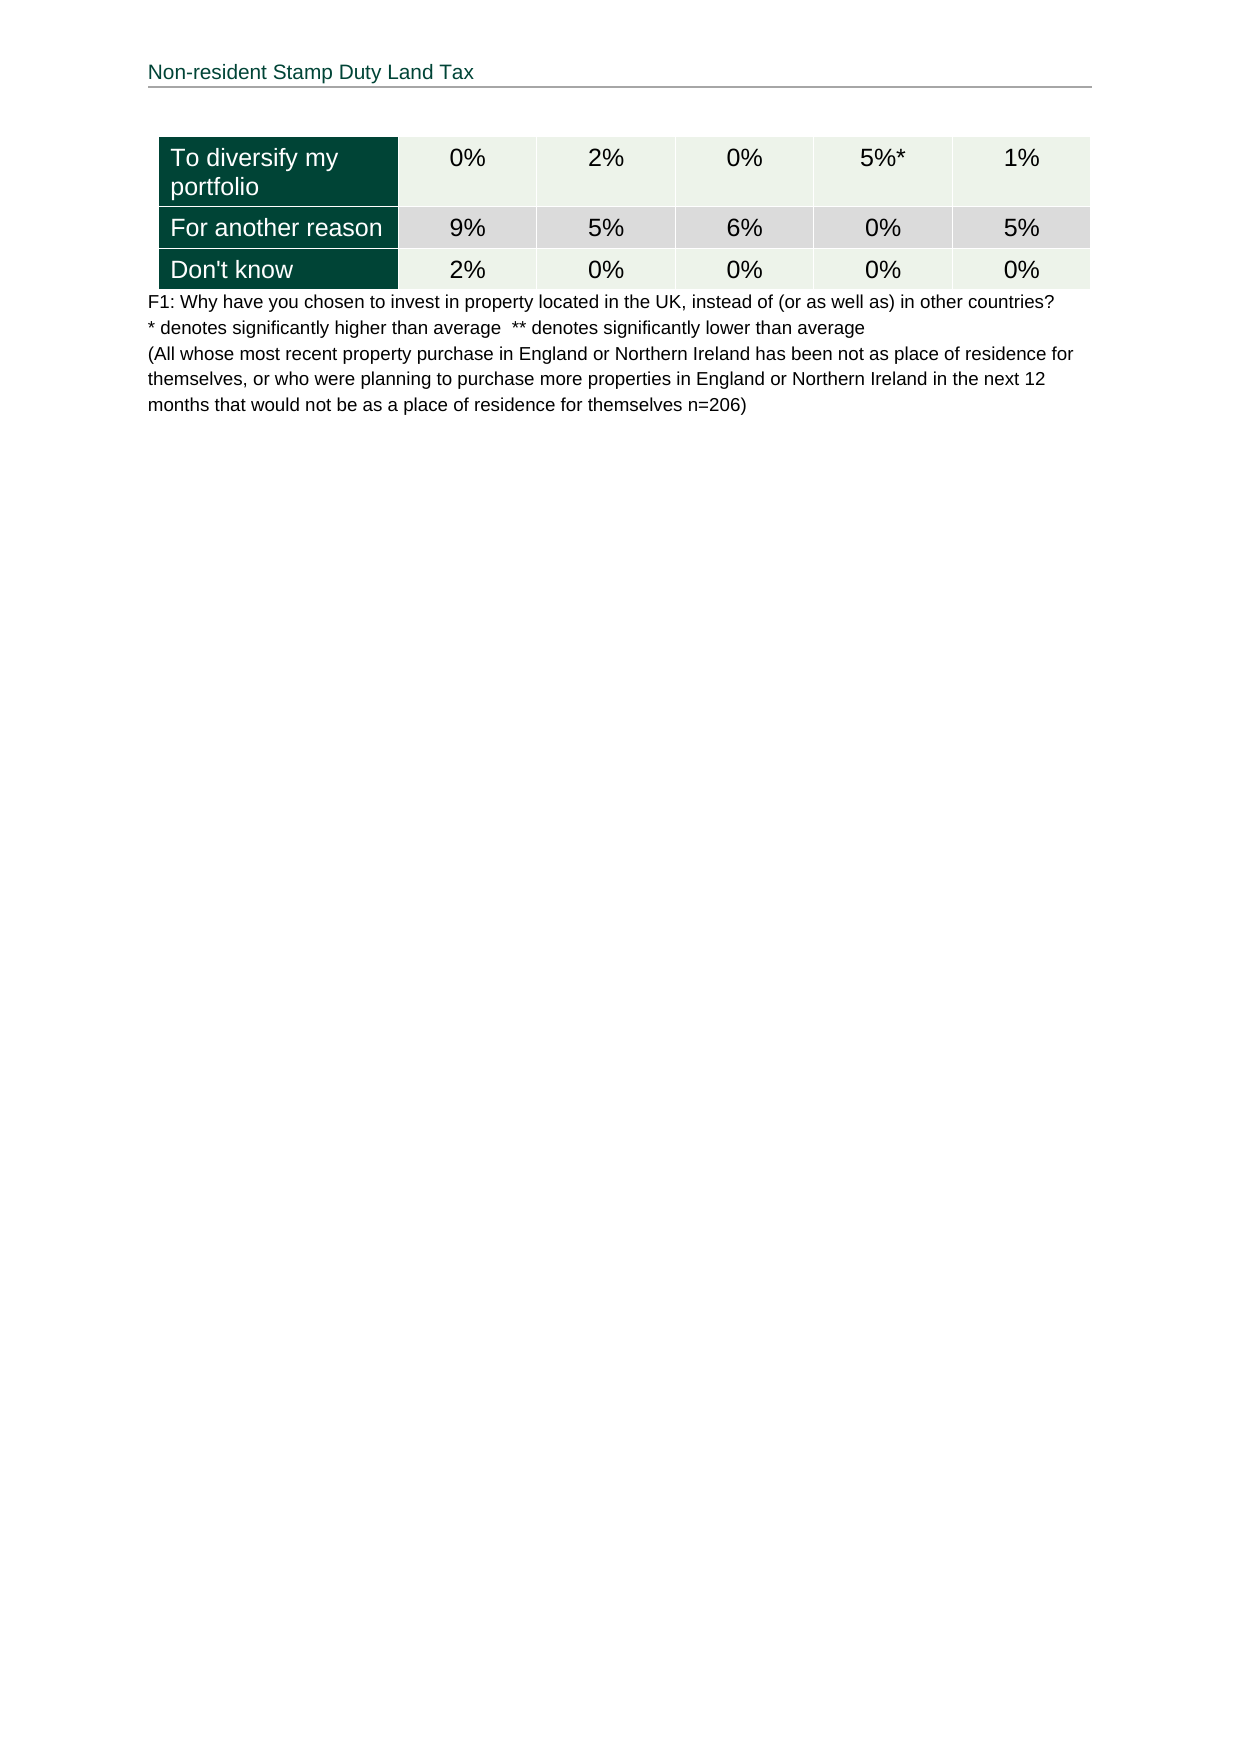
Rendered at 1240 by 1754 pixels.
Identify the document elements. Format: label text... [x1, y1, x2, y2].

text F1: Why have you chosen to invest in property located in the UK, instead of (or as well as) in other countries? * denotes significantly higher than average ** denotes significantly lower than average (All whose most recent property purchase in England or Northern Ireland has been not as place of residence for themselves, or who were planning to purchase more properties in England or Northern Ireland in the next 12 months that would not be as a place of residence for themselves n=206) [148, 291, 1092, 416]
table_cell 0% [676, 249, 813, 289]
table_cell 5%* [814, 137, 952, 206]
table_cell 0% [676, 137, 813, 206]
table_cell 0% [537, 249, 675, 289]
table_cell 5% [953, 207, 1090, 248]
table_cell 9% [399, 207, 536, 248]
table_cell For another reason [159, 207, 398, 248]
table_cell 0% [814, 249, 952, 289]
table_cell 0% [953, 249, 1090, 289]
table_cell Don't know [159, 249, 398, 289]
table_cell To diversify my portfolio [159, 137, 398, 206]
table_cell 6% [676, 207, 813, 248]
table_cell 0% [814, 207, 952, 248]
table_cell 2% [399, 249, 536, 289]
table_cell 1% [953, 137, 1090, 206]
table_cell 0% [399, 137, 536, 206]
table_cell 5% [537, 207, 675, 248]
table_cell 2% [537, 137, 675, 206]
